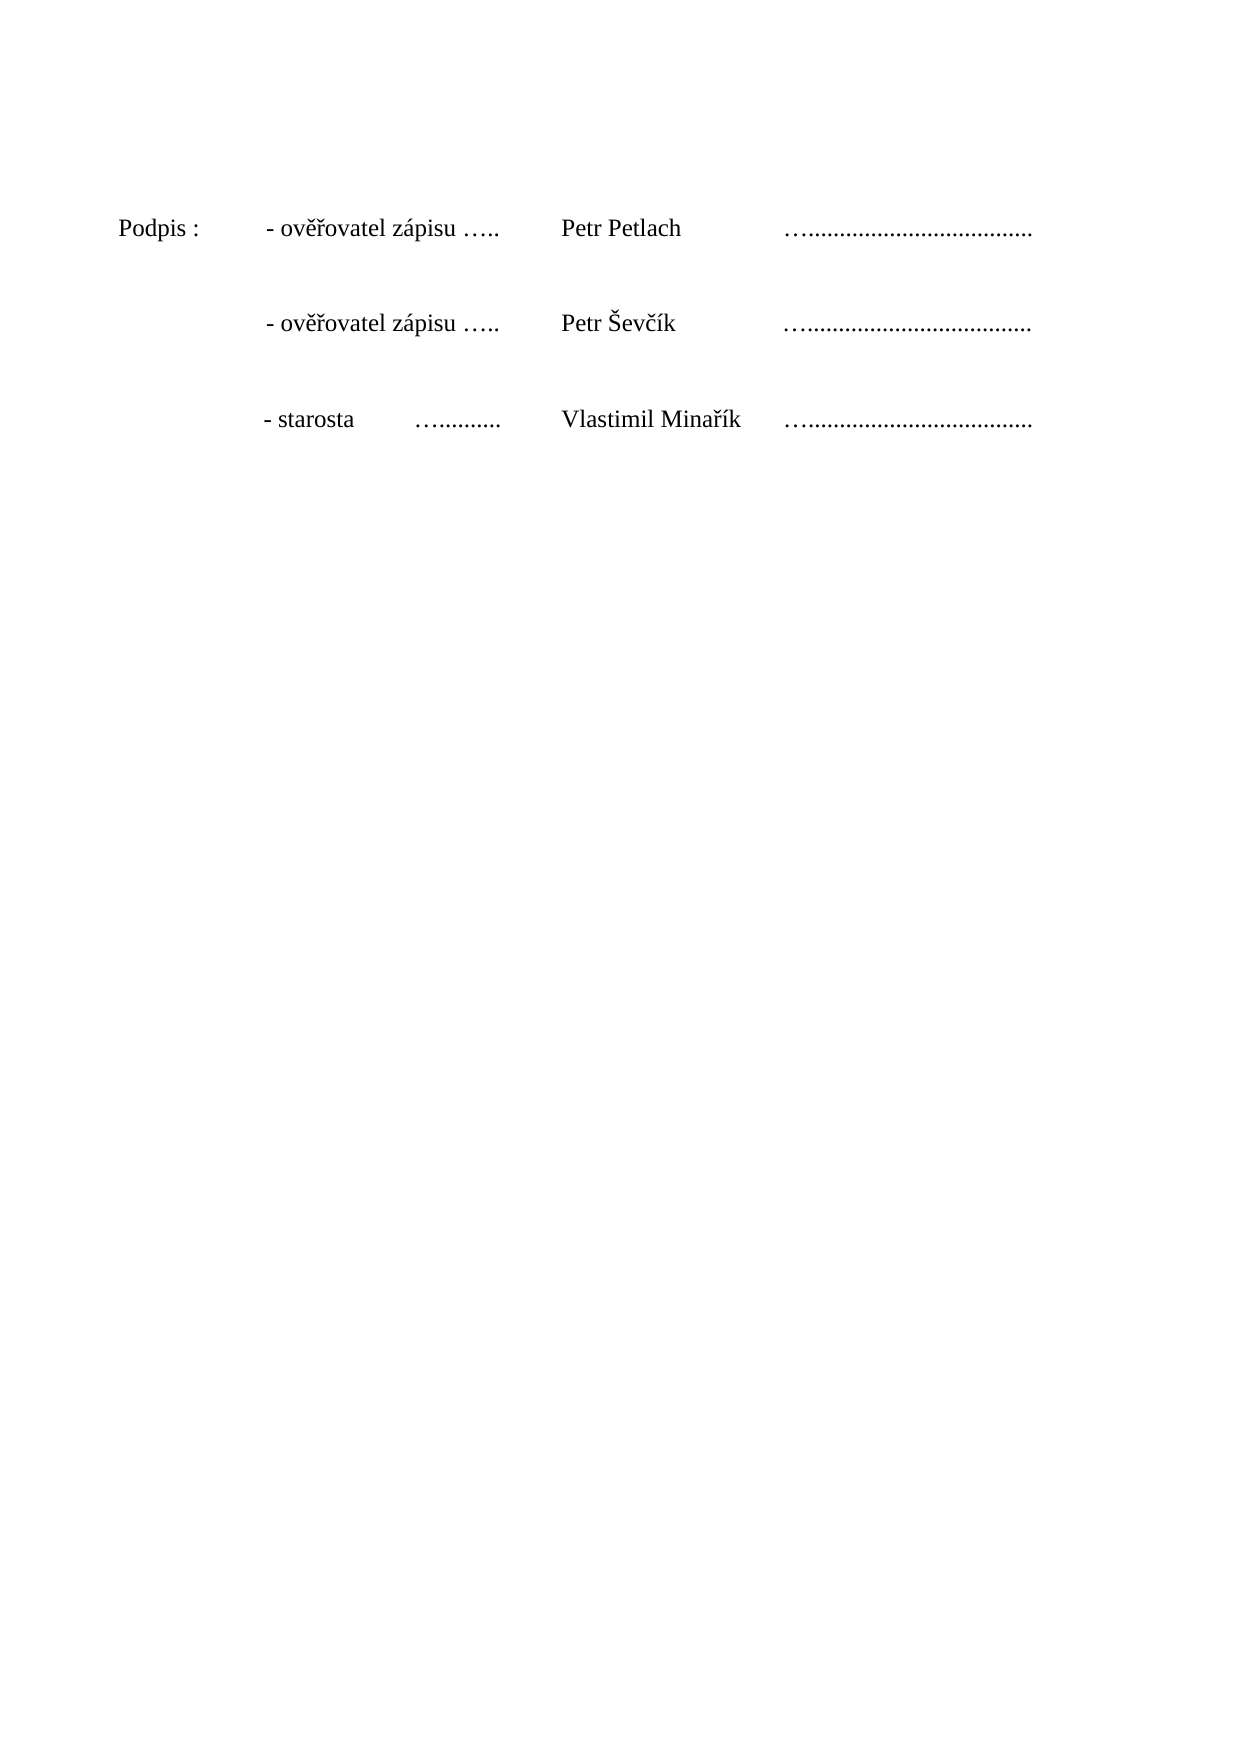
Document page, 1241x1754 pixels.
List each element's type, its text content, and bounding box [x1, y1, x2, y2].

text - starosta ….......... Vlastimil Minařík ….................................... [117, 404, 1122, 432]
text Podpis : - ověřovatel zápisu ….. Petr Petlach ….................................... [118, 213, 1122, 242]
text - ověřovatel zápisu ….. Petr Ševčík ….................................... [118, 308, 1122, 337]
